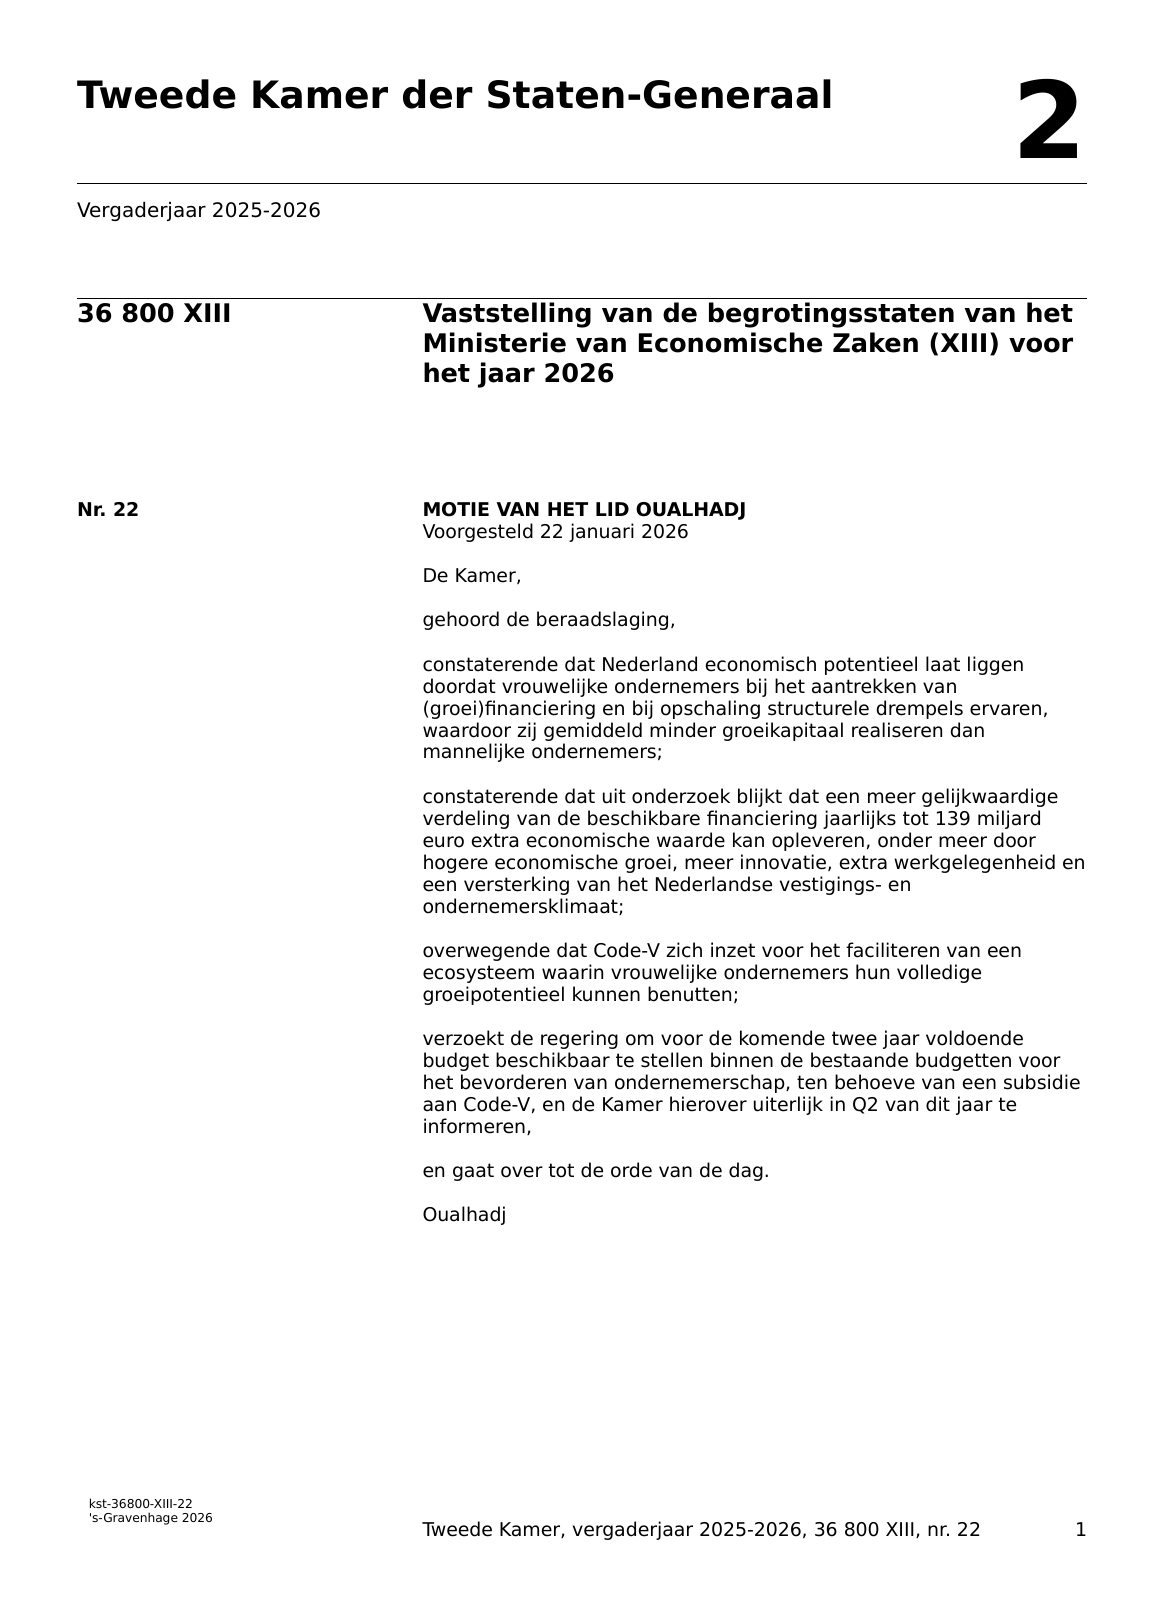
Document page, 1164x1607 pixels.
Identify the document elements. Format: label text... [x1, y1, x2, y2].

table_header 2 [886, 59, 1087, 183]
text constaterende dat Nederland economisch potentieel laat liggen doordat vrouwelijke ondernemers bij het aantrekken van (groei)financiering en bij opschaling structurele drempels ervaren, waardoor zij gemiddeld minder groeikapitaal realiseren dan mannelijke ondernemers; [422, 653, 1087, 763]
subtitle Nr. 22 MOTIE VAN HET LID OUALHADJ [77, 499, 1087, 521]
text kst-36800-XIII-22 [88, 1497, 323, 1511]
text en gaat over tot de orde van de dag. [422, 1160, 1087, 1182]
text constaterende dat uit onderzoek blijkt dat een meer gelijkwaardige verdeling van de beschikbare financiering jaarlijks tot 139 miljard euro extra economische waarde kan opleveren, onder meer door hogere economische groei, meer innovatie, extra werkgelegenheid en een versterking van het Nederlandse vestigings- en ondernemersklimaat; [422, 786, 1087, 917]
text Oualhadj [422, 1204, 1087, 1226]
text overwegende dat Code-V zich inzet voor het faciliteren van een ecosysteem waarin vrouwelijke ondernemers hun volledige groeipotentieel kunnen benutten; [422, 940, 1087, 1006]
text gehoord de beraadslaging, [422, 609, 1087, 631]
text 's-Gravenhage 2026 [88, 1511, 323, 1525]
text Voorgesteld 22 januari 2026 [422, 521, 1087, 543]
text verzoekt de regering om voor de komende twee jaar voldoende budget beschikbaar te stellen binnen de bestaande budgetten voor het bevorderen van ondernemerschap, ten behoeve van een subsidie aan Code-V, en de Kamer hierover uiterlijk in Q2 van dit jaar te informeren, [422, 1028, 1087, 1138]
table_cell Vergaderjaar 2025-2026 [77, 184, 1087, 298]
text De Kamer, [422, 565, 1087, 587]
subtitle 36 800 XIII Vaststelling van de begrotingsstaten van het Ministerie van Economische Zaken (XIII) voor het jaar 2026 [77, 299, 1087, 388]
table_header Tweede Kamer der Staten-Generaal [77, 59, 886, 183]
